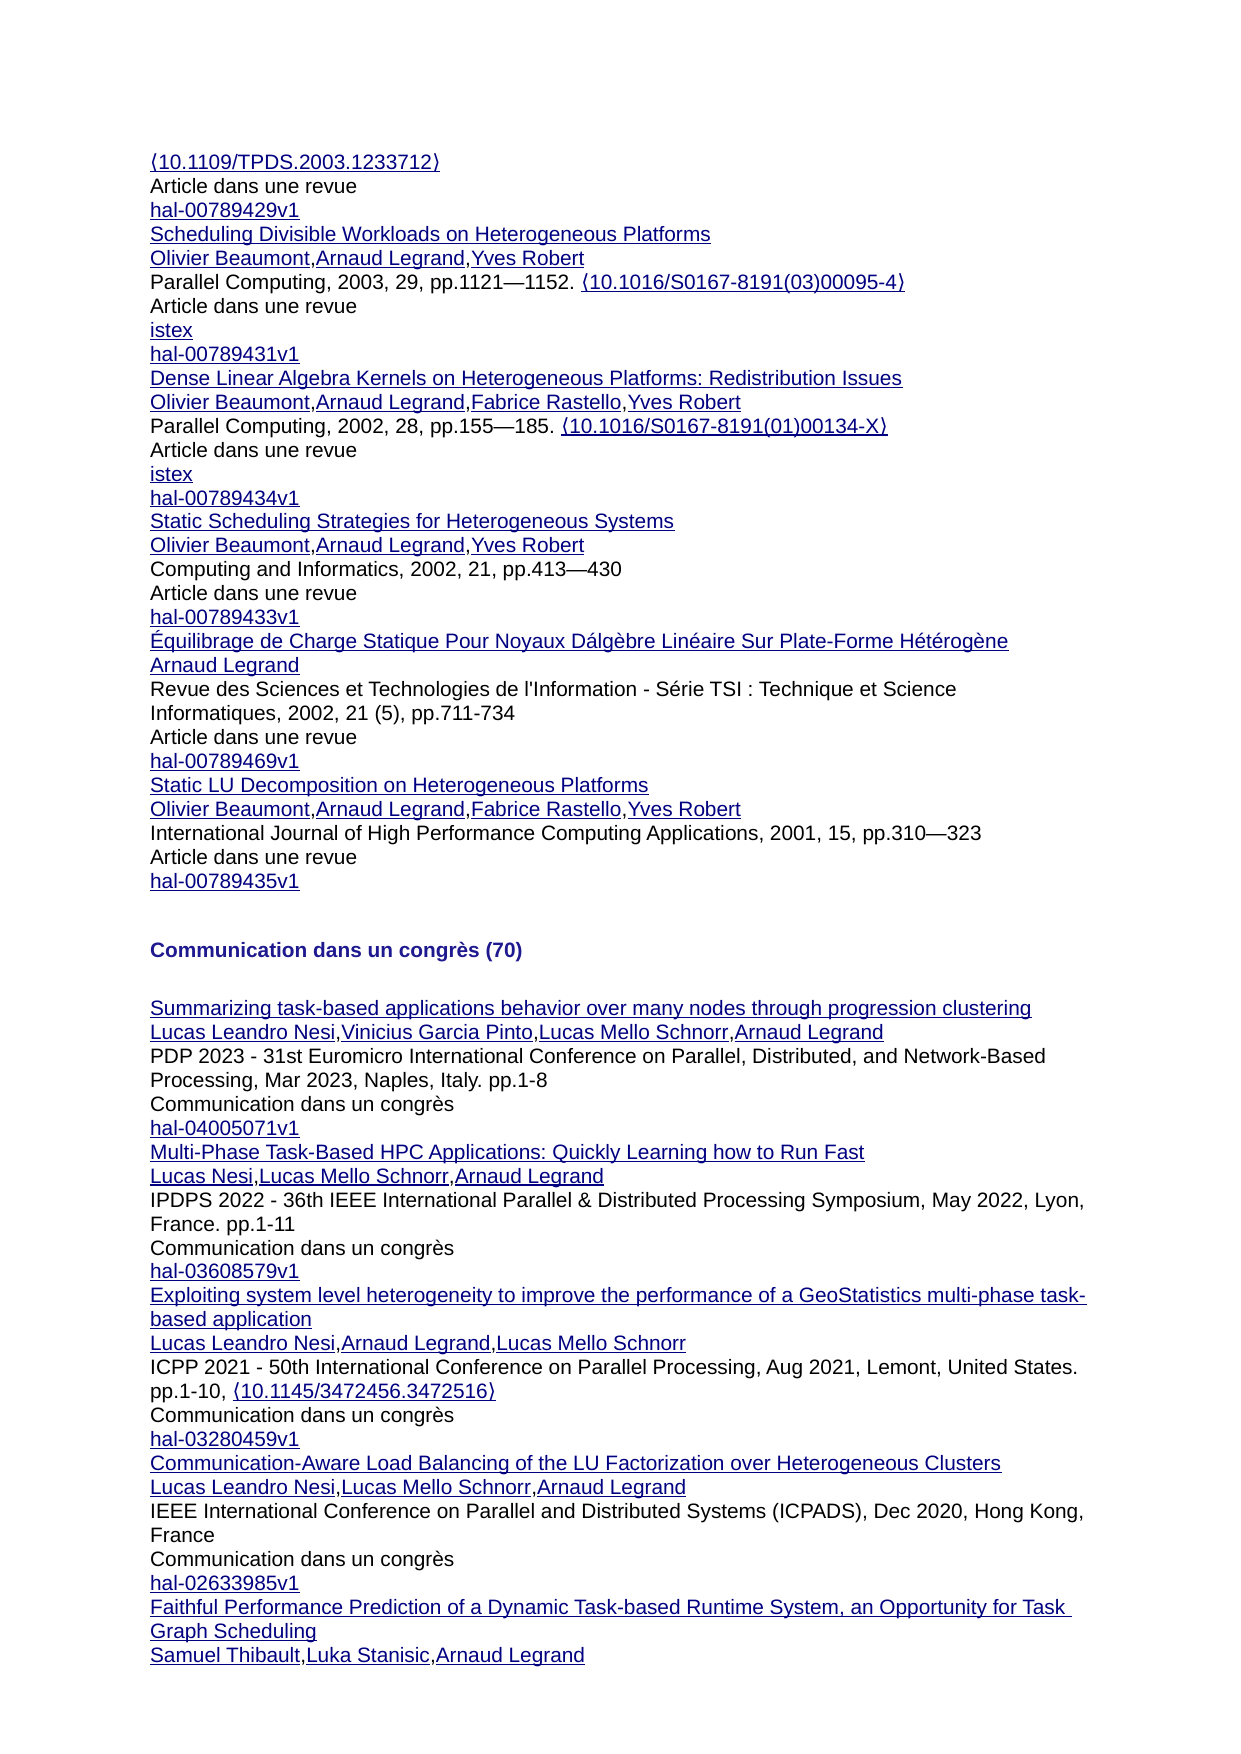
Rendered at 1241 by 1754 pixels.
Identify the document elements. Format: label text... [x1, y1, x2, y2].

subtitle Communication dans un congrès (70) [150, 937, 1090, 961]
table_cell Communication-Aware Load Balancing of the LU Factorization over Heterogeneous Clusters Lucas Leandro Nesi,Lucas Mello Schnorr,Arnaud Legrand IEEE International Conference on Parallel and Distributed Systems (ICPADS), Dec 2020, Hong Kong, France Communication dans un congrès hal-02633985v1 [150, 1451, 1090, 1595]
table_cell Static Scheduling Strategies for Heterogeneous Systems Olivier Beaumont,Arnaud Legrand,Yves Robert Computing and Informatics, 2002, 21, pp.413―430 Article dans une revue hal-00789433v1 [150, 509, 1090, 629]
table_cell Dense Linear Algebra Kernels on Heterogeneous Platforms: Redistribution Issues Olivier Beaumont,Arnaud Legrand,Fabrice Rastello,Yves Robert Parallel Computing, 2002, 28, pp.155―185. ⟨10.1016/S0167-8191(01)00134-X⟩ Article dans une revue istex hal-00789434v1 [150, 366, 1090, 509]
table_cell Static LU Decomposition on Heterogeneous Platforms Olivier Beaumont,Arnaud Legrand,Fabrice Rastello,Yves Robert International Journal of High Performance Computing Applications, 2001, 15, pp.310―323 Article dans une revue hal-00789435v1 [150, 773, 1090, 893]
table_cell Scheduling Divisible Workloads on Heterogeneous Platforms Olivier Beaumont,Arnaud Legrand,Yves Robert Parallel Computing, 2003, 29, pp.1121―1152. ⟨10.1016/S0167-8191(03)00095-4⟩ Article dans une revue istex hal-00789431v1 [150, 222, 1090, 366]
table_cell Équilibrage de Charge Statique Pour Noyaux Dálgèbre Linéaire Sur Plate-Forme Hétérogène Arnaud Legrand Revue des Sciences et Technologies de l'Information - Série TSI : Technique et Science Informatiques, 2002, 21 (5), pp.711-734 Article dans une revue hal-00789469v1 [150, 629, 1090, 773]
table_cell Exploiting system level heterogeneity to improve the performance of a GeoStatistics multi-phase task-based application Lucas Leandro Nesi,Arnaud Legrand,Lucas Mello Schnorr ICPP 2021 - 50th International Conference on Parallel Processing, Aug 2021, Lemont, United States. pp.1-10, ⟨10.1145/3472456.3472516⟩ Communication dans un congrès hal-03280459v1 [150, 1283, 1090, 1451]
table_header Summarizing task-based applications behavior over many nodes through progression clustering Lucas Leandro Nesi,Vinicius Garcia Pinto,Lucas Mello Schnorr,Arnaud Legrand PDP 2023 - 31st Euromicro International Conference on Parallel, Distributed, and Network-Based Processing, Mar 2023, Naples, Italy. pp.1-8 Communication dans un congrès hal-04005071v1 [150, 996, 1090, 1139]
table_cell Multi-Phase Task-Based HPC Applications: Quickly Learning how to Run Fast Lucas Nesi,Lucas Mello Schnorr,Arnaud Legrand IPDPS 2022 - 36th IEEE International Parallel & Distributed Processing Symposium, May 2022, Lyon, France. pp.1-11 Communication dans un congrès hal-03608579v1 [150, 1140, 1090, 1283]
table_cell Faithful Performance Prediction of a Dynamic Task-based Runtime System, an Opportunity for Task Graph Scheduling Samuel Thibault,Luka Stanisic,Arnaud Legrand [150, 1595, 1090, 1667]
table_cell ⟨10.1109/TPDS.2003.1233712⟩ Article dans une revue hal-00789429v1 [150, 150, 1090, 222]
